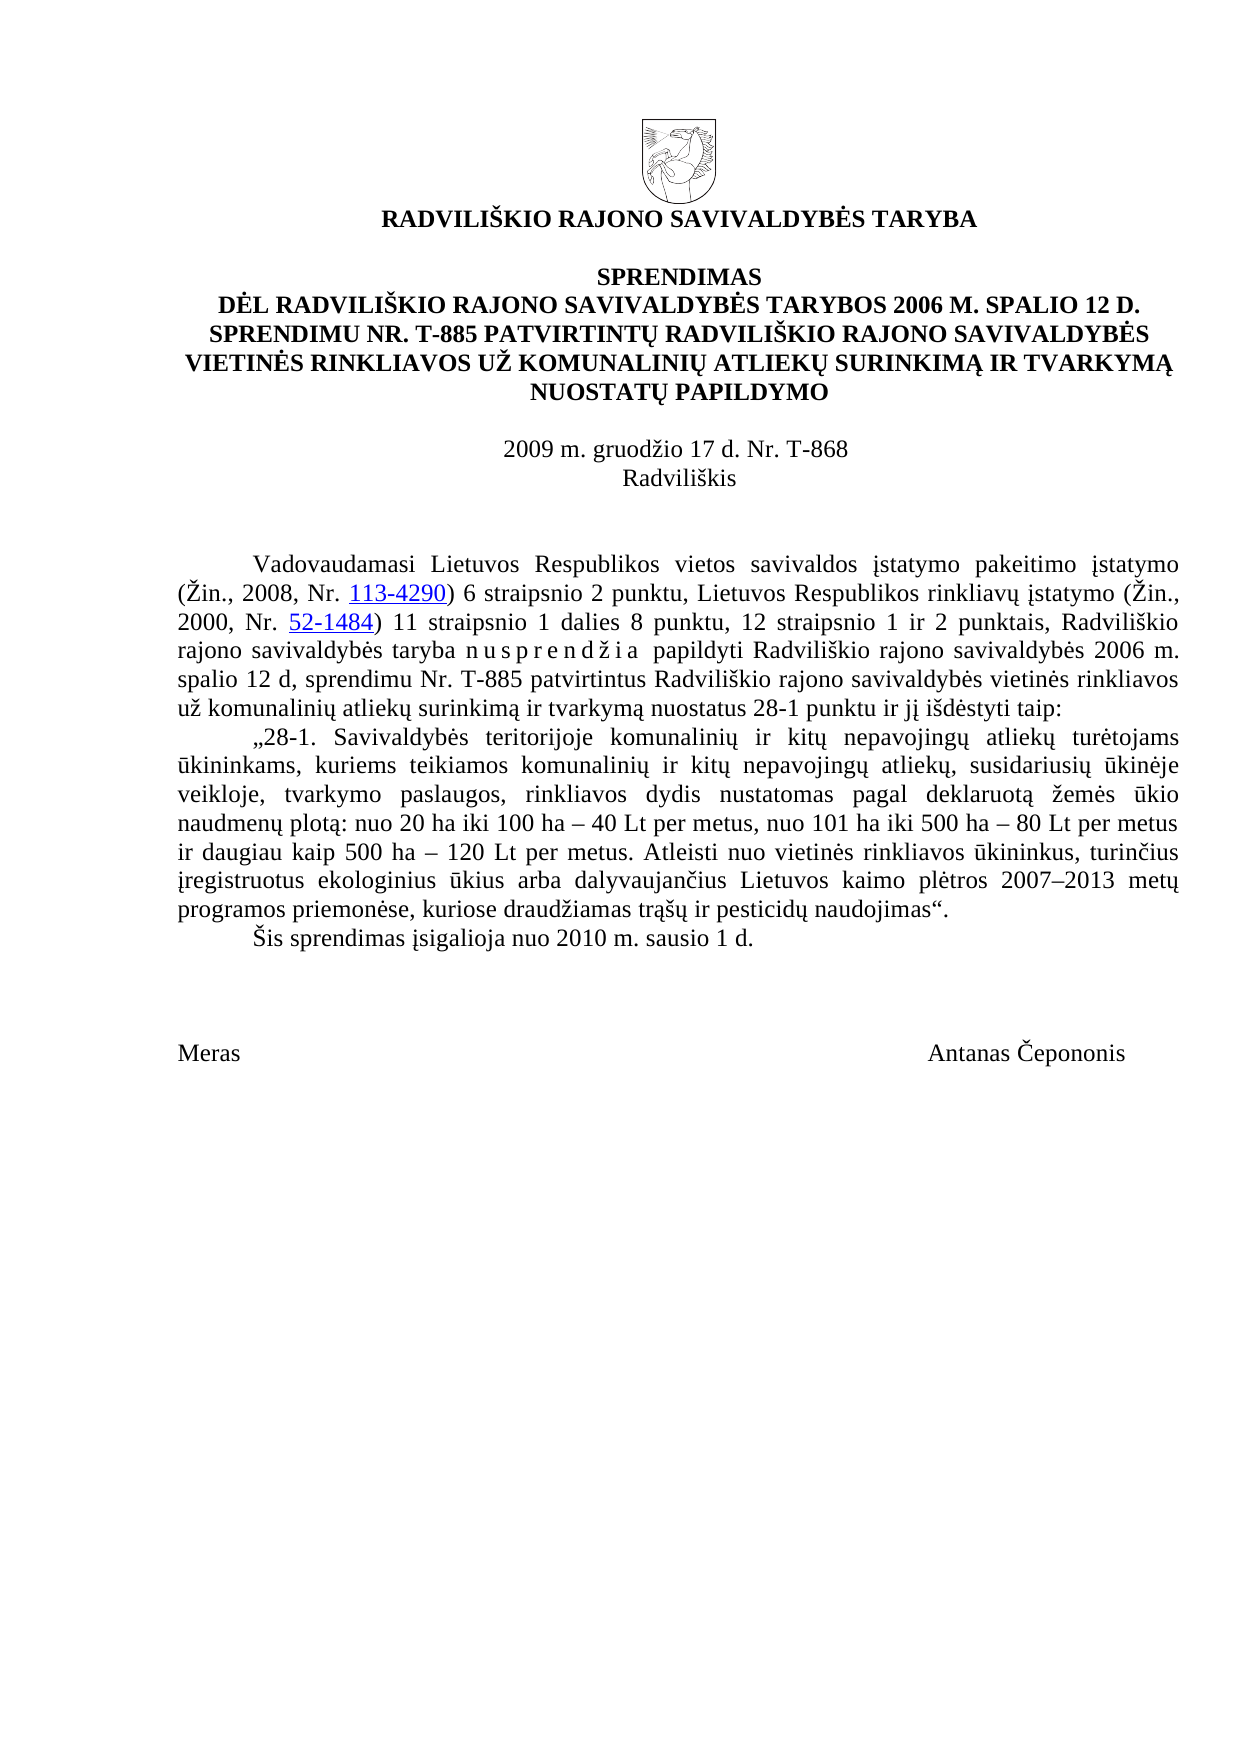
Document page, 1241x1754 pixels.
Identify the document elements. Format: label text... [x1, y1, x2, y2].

text DĖL RADVILIŠKIO RAJONO SAVIVALDYBĖS TARYBOS 2006 M. SPALIO 12 D. SPRENDIMU NR. T-885 PATVIRTINTŲ RADVILIŠKIO RAJONO SAVIVALDYBĖS VIETINĖS RINKLIAVOS UŽ KOMUNALINIŲ ATLIEKŲ SURINKIMĄ IR TVARKYMĄ NUOSTATŲ PAPILDYMO [177, 290, 1181, 405]
text RADVILIŠKIO RAJONO SAVIVALDYBĖS TARYBA [177, 204, 1181, 233]
text Meras Antanas Čepononis [177, 1038, 1181, 1067]
text SPRENDIMAS [177, 262, 1181, 290]
text Šis sprendimas įsigalioja nuo 2010 m. sausio 1 d. [177, 923, 1181, 952]
text Radviliškis [177, 463, 1181, 492]
text 2009 m. gruodžio 17 d. Nr. T-868 [177, 434, 1181, 463]
text Vadovaudamasi Lietuvos Respublikos vietos savivaldos įstatymo pakeitimo įstatymo (Žin., 2008, Nr. 113-4290) 6 straipsnio 2 punktu, Lietuvos Respublikos rinkliavų įstatymo (Žin., 2000, Nr. 52-1484) 11 straipsnio 1 dalies 8 punktu, 12 straipsnio 1 ir 2 punktais, Radviliškio rajono savivaldybės taryba nusprendžia papildyti Radviliškio rajono savivaldybės 2006 m. spalio 12 d, sprendimu Nr. T-885 patvirtintus Radviliškio rajono savivaldybės vietinės rinkliavos už komunalinių atliekų surinkimą ir tvarkymą nuostatus 28-1 punktu ir jį išdėstyti taip: [177, 549, 1181, 722]
text „28-1. Savivaldybės teritorijoje komunalinių ir kitų nepavojingų atliekų turėtojams ūkininkams, kuriems teikiamos komunalinių ir kitų nepavojingų atliekų, susidariusių ūkinėje veikloje, tvarkymo paslaugos, rinkliavos dydis nustatomas pagal deklaruotą žemės ūkio naudmenų plotą: nuo 20 ha iki 100 ha – 40 Lt per metus, nuo 101 ha iki 500 ha – 80 Lt per metus ir daugiau kaip 500 ha – 120 Lt per metus. Atleisti nuo vietinės rinkliavos ūkininkus, turinčius įregistruotus ekologinius ūkius arba dalyvaujančius Lietuvos kaimo plėtros 2007–2013 metų programos priemonėse, kuriose draudžiamas trąšų ir pesticidų naudojimas“. [177, 722, 1181, 923]
